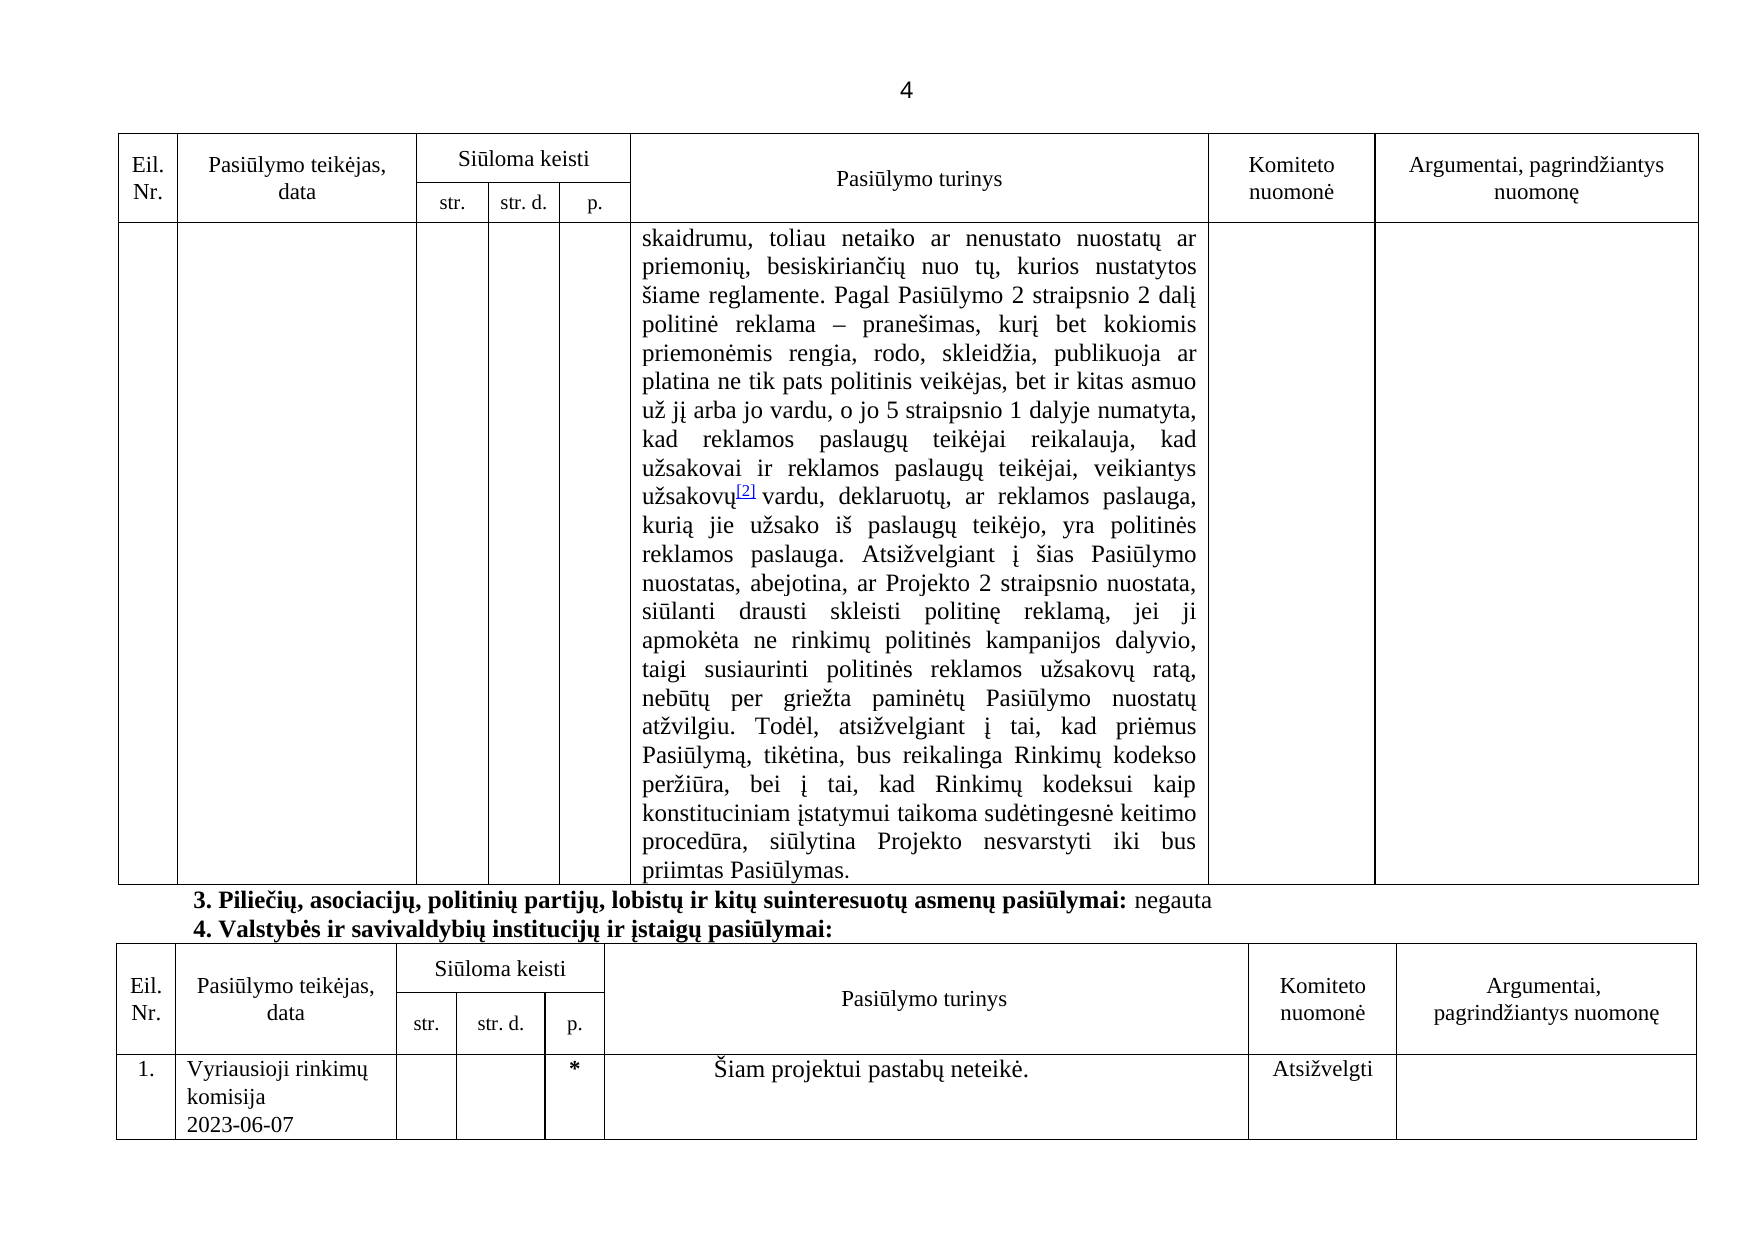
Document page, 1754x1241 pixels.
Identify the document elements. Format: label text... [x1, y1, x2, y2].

table_header Pasiūlymo turinys [631, 134, 1208, 222]
table_cell [605, 1055, 629, 1139]
table_header Eil. Nr. [119, 134, 177, 222]
table_cell p. [560, 183, 630, 222]
table_cell [489, 223, 559, 884]
table_cell 1. [117, 1055, 175, 1139]
table_cell Atsižvelgti [1249, 1055, 1396, 1139]
table_cell [178, 223, 416, 884]
table_cell [417, 223, 488, 884]
table_cell [560, 223, 630, 884]
table_cell [457, 1055, 544, 1139]
table_cell str. d. [489, 183, 559, 222]
table_header Siūloma keisti [417, 134, 630, 182]
table_header Pasiūlymo teikėjas, data [178, 134, 416, 222]
table_cell [1376, 223, 1698, 884]
table_cell [1209, 223, 1374, 884]
table_header Eil. Nr. [117, 944, 175, 1053]
table_header Siūloma keisti [397, 944, 604, 992]
table_header Pasiūlymo turinys [629, 944, 1248, 1053]
table_header Argumentai, pagrindžiantys nuomonę [1376, 134, 1698, 222]
table_cell Vyriausioji rinkimų komisija 2023-06-07 [176, 1055, 396, 1139]
table_cell [397, 1055, 456, 1139]
table_cell str. [417, 183, 488, 222]
table_cell Šiam projektui pastabų neteikė. [629, 1055, 1248, 1139]
table_cell * [546, 1055, 604, 1139]
table_cell str. d. [457, 993, 544, 1053]
table_cell p. [546, 993, 604, 1053]
table_cell [119, 223, 177, 884]
table_cell str. [397, 993, 456, 1053]
table_header Argumentai, pagrindžiantys nuomonę [1397, 944, 1696, 1053]
table_header [605, 944, 629, 1053]
table_header Komiteto nuomonė [1209, 134, 1374, 222]
subtitle 4. Valstybės ir savivaldybių institucijų ir įstaigų pasiūlymai: [118, 914, 1695, 943]
table_header Pasiūlymo teikėjas, data [176, 944, 396, 1053]
table_header Komiteto nuomonė [1249, 944, 1396, 1053]
subtitle 3. Piliečių, asociacijų, politinių partijų, lobistų ir kitų suinteresuotų asmenų pasiūlymai: negauta [118, 885, 1695, 914]
table_cell [1397, 1055, 1696, 1139]
